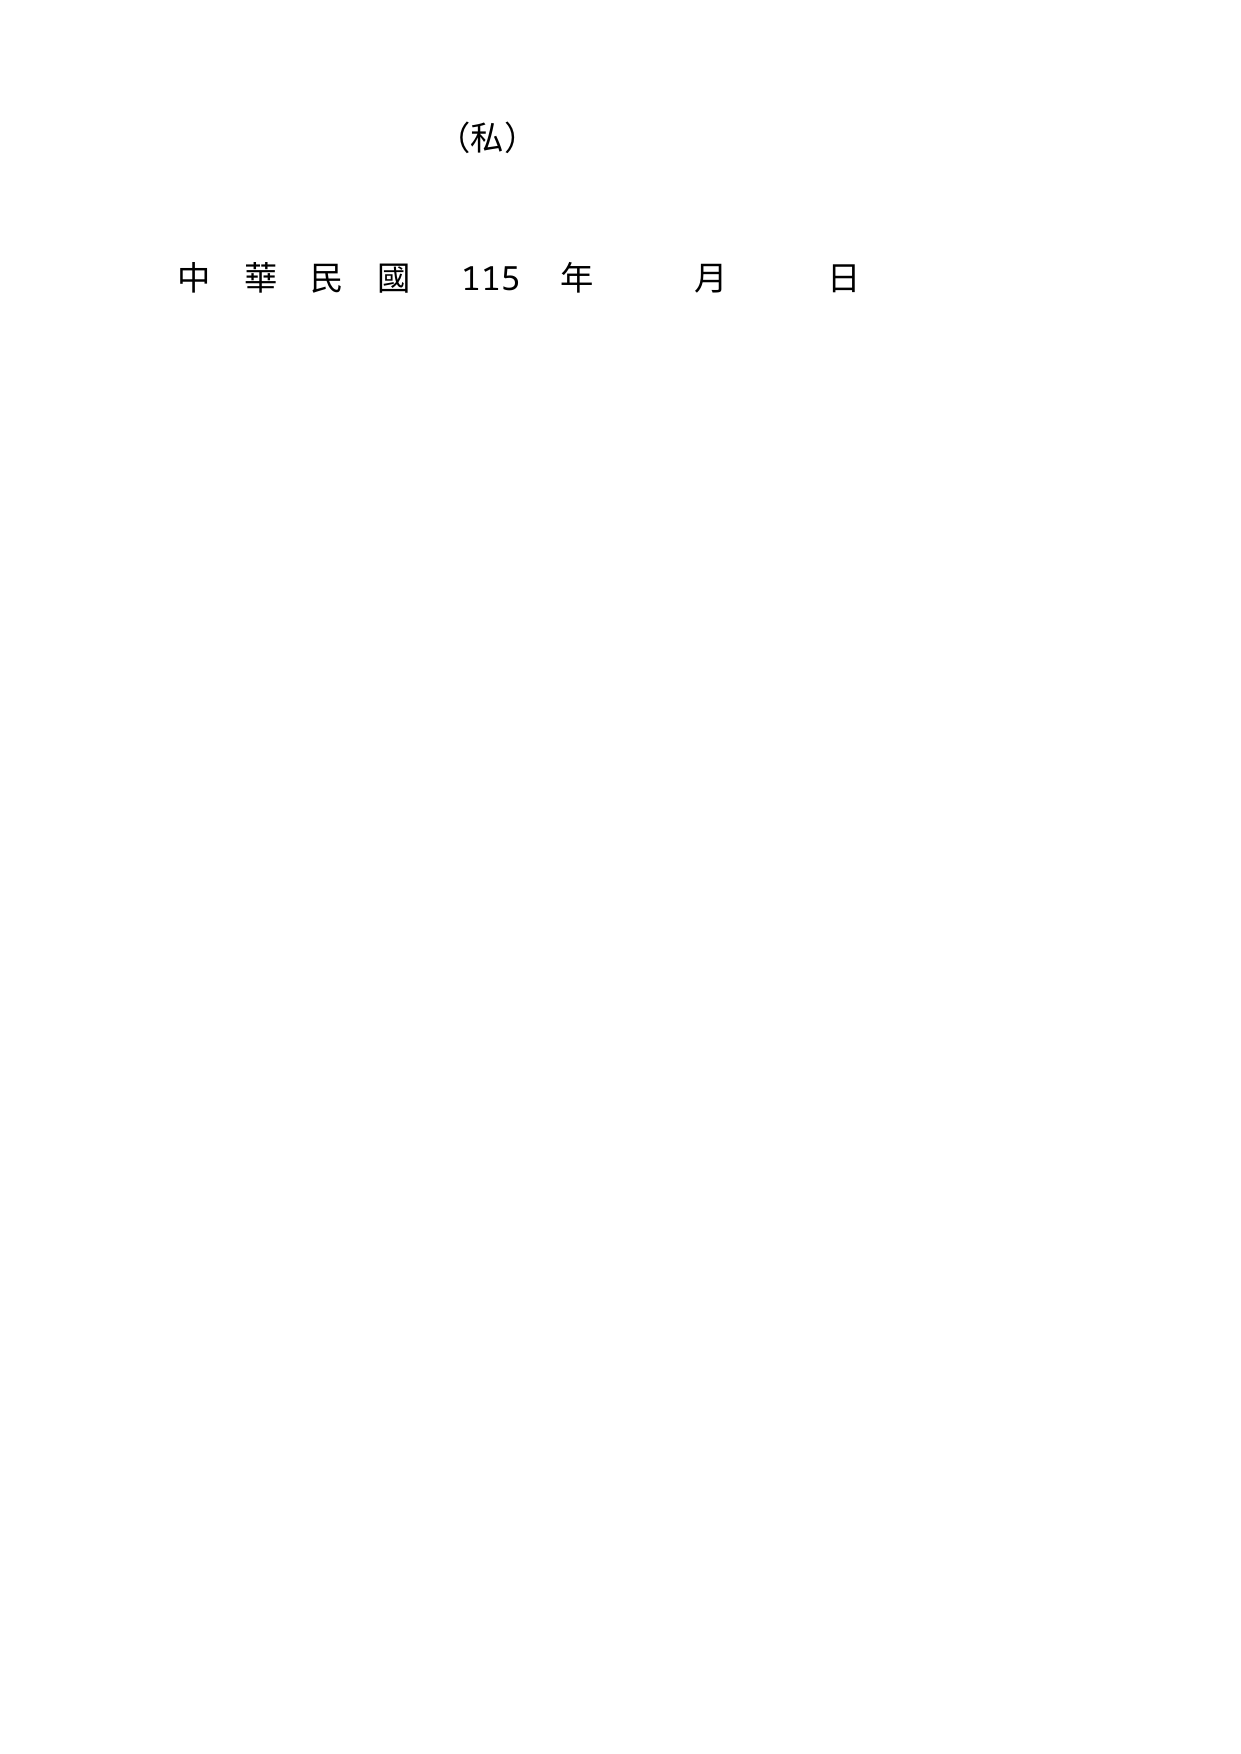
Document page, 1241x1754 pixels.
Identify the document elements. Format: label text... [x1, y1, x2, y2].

text （私） [177, 112, 1122, 161]
text 中 華 民 國 115 年 月 日 [118, 234, 1122, 297]
